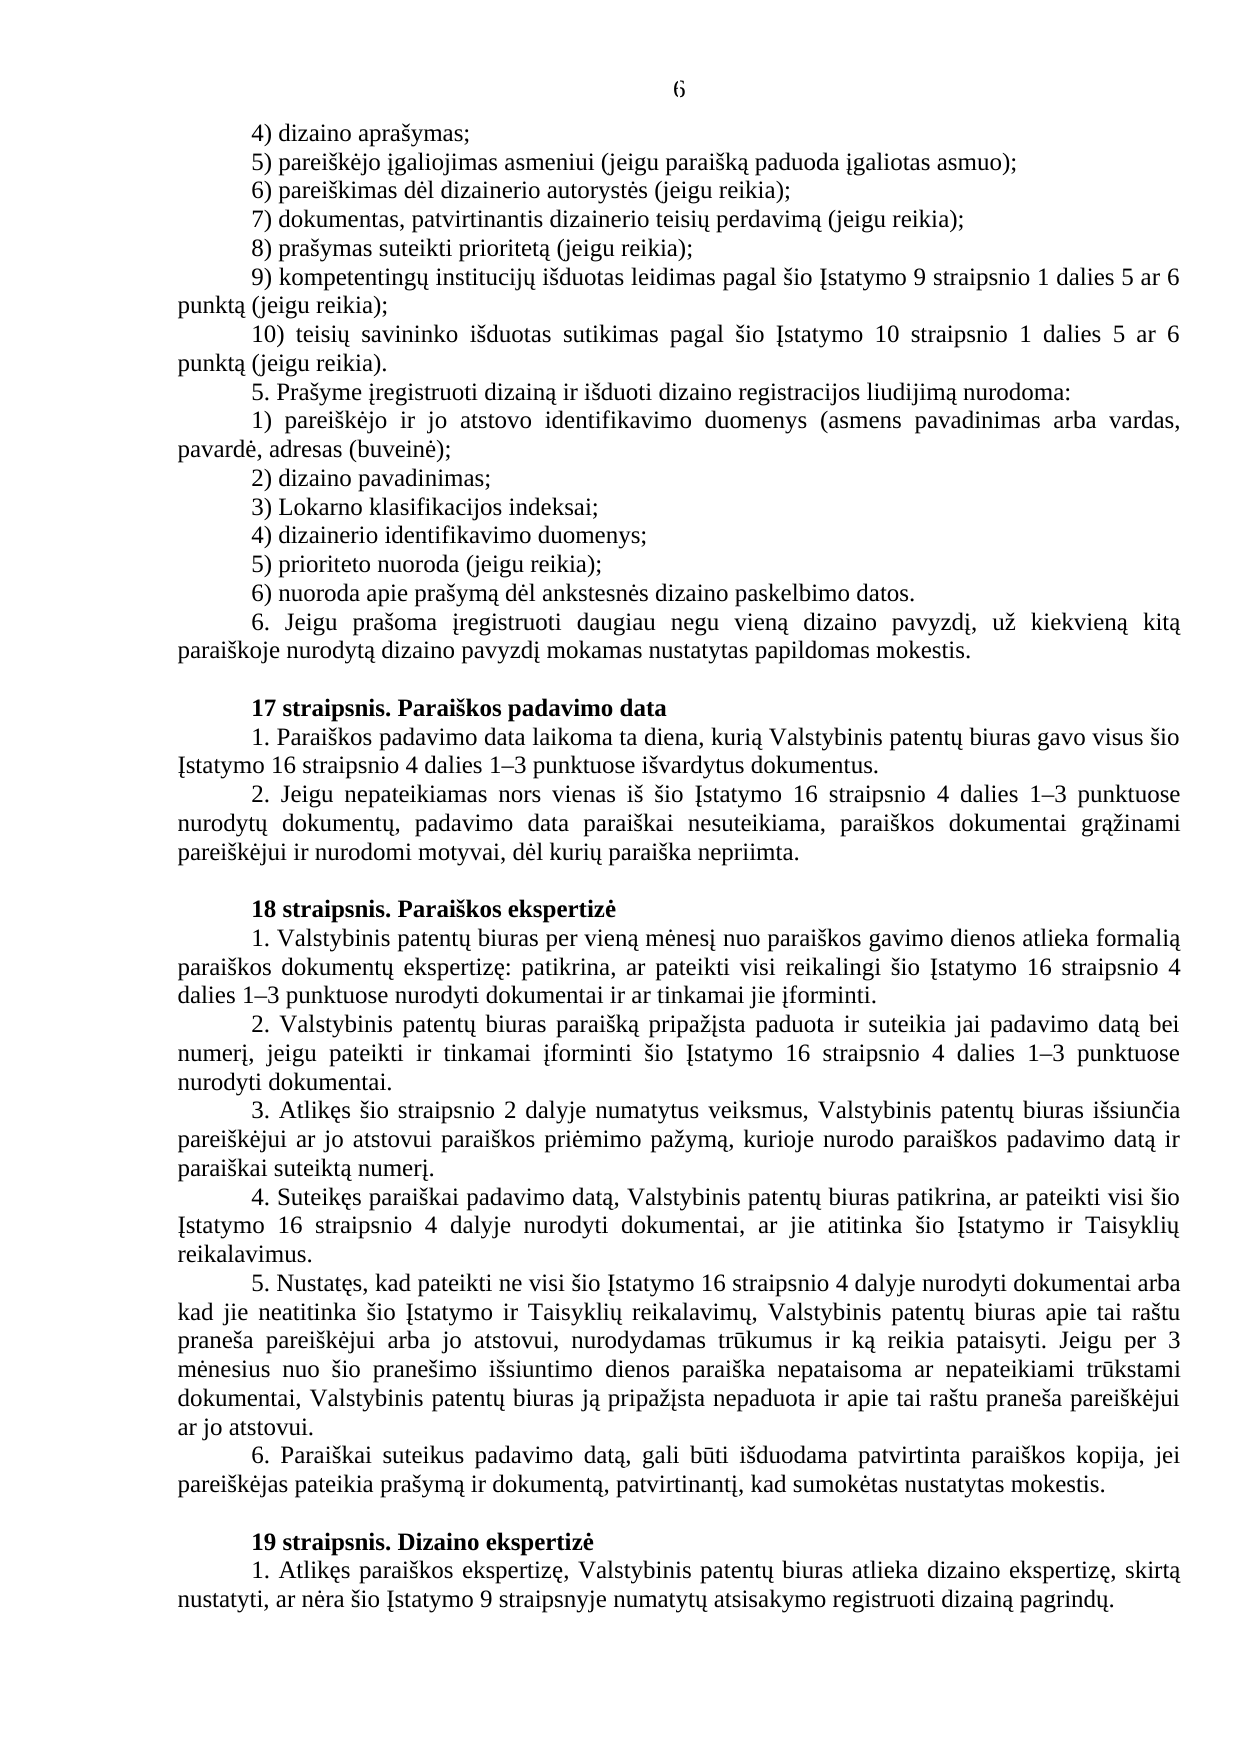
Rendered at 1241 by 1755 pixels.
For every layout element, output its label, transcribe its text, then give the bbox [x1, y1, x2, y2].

text 2. Valstybinis patentų biuras paraišką pripažįsta paduota ir suteikia jai padavimo datą bei numerį, jeigu pateikti ir tinkamai įforminti šio Įstatymo 16 straipsnio 4 dalies 1–3 punktuose nurodyti dokumentai. [177, 1009, 1181, 1096]
text 17 straipsnis. Paraiškos padavimo data [177, 693, 1181, 722]
text 1. Atlikęs paraiškos ekspertizę, Valstybinis patentų biuras atlieka dizaino ekspertizę, skirtą nustatyti, ar nėra šio Įstatymo 9 straipsnyje numatytų atsisakymo registruoti dizainą pagrindų. [177, 1556, 1181, 1613]
text 6) nuoroda apie prašymą dėl ankstesnės dizaino paskelbimo datos. [177, 578, 1181, 607]
text 4) dizainerio identifikavimo duomenys; [177, 521, 1181, 549]
text 18 straipsnis. Paraiškos ekspertizė [177, 894, 1181, 923]
text 2. Jeigu nepateikiamas nors vienas iš šio Įstatymo 16 straipsnio 4 dalies 1–3 punktuose nurodytų dokumentų, padavimo data paraiškai nesuteikiama, paraiškos dokumentai grąžinami pareiškėjui ir nurodomi motyvai, dėl kurių paraiška nepriimta. [177, 779, 1181, 866]
text 5. Prašyme įregistruoti dizainą ir išduoti dizaino registracijos liudijimą nurodoma: [177, 377, 1181, 406]
text 5) prioriteto nuoroda (jeigu reikia); [177, 549, 1181, 578]
text 1. Paraiškos padavimo data laikoma ta diena, kurią Valstybinis patentų biuras gavo visus šio Įstatymo 16 straipsnio 4 dalies 1–3 punktuose išvardytus dokumentus. [177, 722, 1181, 779]
text 9) kompetentingų institucijų išduotas leidimas pagal šio Įstatymo 9 straipsnio 1 dalies 5 ar 6 punktą (jeigu reikia); [177, 262, 1181, 319]
text 3) Lokarno klasifikacijos indeksai; [177, 492, 1181, 521]
text 5) pareiškėjo įgaliojimas asmeniui (jeigu paraišką paduoda įgaliotas asmuo); [177, 147, 1181, 176]
text 3. Atlikęs šio straipsnio 2 dalyje numatytus veiksmus, Valstybinis patentų biuras išsiunčia pareiškėjui ar jo atstovui paraiškos priėmimo pažymą, kurioje nurodo paraiškos padavimo datą ir paraiškai suteiktą numerį. [177, 1096, 1181, 1182]
text 1) pareiškėjo ir jo atstovo identifikavimo duomenys (asmens pavadinimas arba vardas, pavardė, adresas (buveinė); [177, 406, 1181, 463]
text 6. Paraiškai suteikus padavimo datą, gali būti išduodama patvirtinta paraiškos kopija, jei pareiškėjas pateikia prašymą ir dokumentą, patvirtinantį, kad sumokėtas nustatytas mokestis. [177, 1441, 1181, 1498]
text 5. Nustatęs, kad pateikti ne visi šio Įstatymo 16 straipsnio 4 dalyje nurodyti dokumentai arba kad jie neatitinka šio Įstatymo ir Taisyklių reikalavimų, Valstybinis patentų biuras apie tai raštu praneša pareiškėjui arba jo atstovui, nurodydamas trūkumus ir ką reikia pataisyti. Jeigu per 3 mėnesius nuo šio pranešimo išsiuntimo dienos paraiška nepataisoma ar nepateikiami trūkstami dokumentai, Valstybinis patentų biuras ją pripažįsta nepaduota ir apie tai raštu praneša pareiškėjui ar jo atstovui. [177, 1268, 1181, 1441]
text 4) dizaino aprašymas; [177, 118, 1181, 147]
text 4. Suteikęs paraiškai padavimo datą, Valstybinis patentų biuras patikrina, ar pateikti visi šio Įstatymo 16 straipsnio 4 dalyje nurodyti dokumentai, ar jie atitinka šio Įstatymo ir Taisyklių reikalavimus. [177, 1182, 1181, 1268]
text 7) dokumentas, patvirtinantis dizainerio teisių perdavimą (jeigu reikia); [177, 204, 1181, 233]
text 2) dizaino pavadinimas; [177, 463, 1181, 492]
text 10) teisių savininko išduotas sutikimas pagal šio Įstatymo 10 straipsnio 1 dalies 5 ar 6 punktą (jeigu reikia). [177, 319, 1181, 377]
text 19 straipsnis. Dizaino ekspertizė [177, 1527, 1181, 1556]
text 1. Valstybinis patentų biuras per vieną mėnesį nuo paraiškos gavimo dienos atlieka formalią paraiškos dokumentų ekspertizę: patikrina, ar pateikti visi reikalingi šio Įstatymo 16 straipsnio 4 dalies 1–3 punktuose nurodyti dokumentai ir ar tinkamai jie įforminti. [177, 923, 1181, 1009]
text 6) pareiškimas dėl dizainerio autorystės (jeigu reikia); [177, 176, 1181, 204]
text 8) prašymas suteikti prioritetą (jeigu reikia); [177, 233, 1181, 262]
text 6. Jeigu prašoma įregistruoti daugiau negu vieną dizaino pavyzdį, už kiekvieną kitą paraiškoje nurodytą dizaino pavyzdį mokamas nustatytas papildomas mokestis. [177, 607, 1181, 664]
